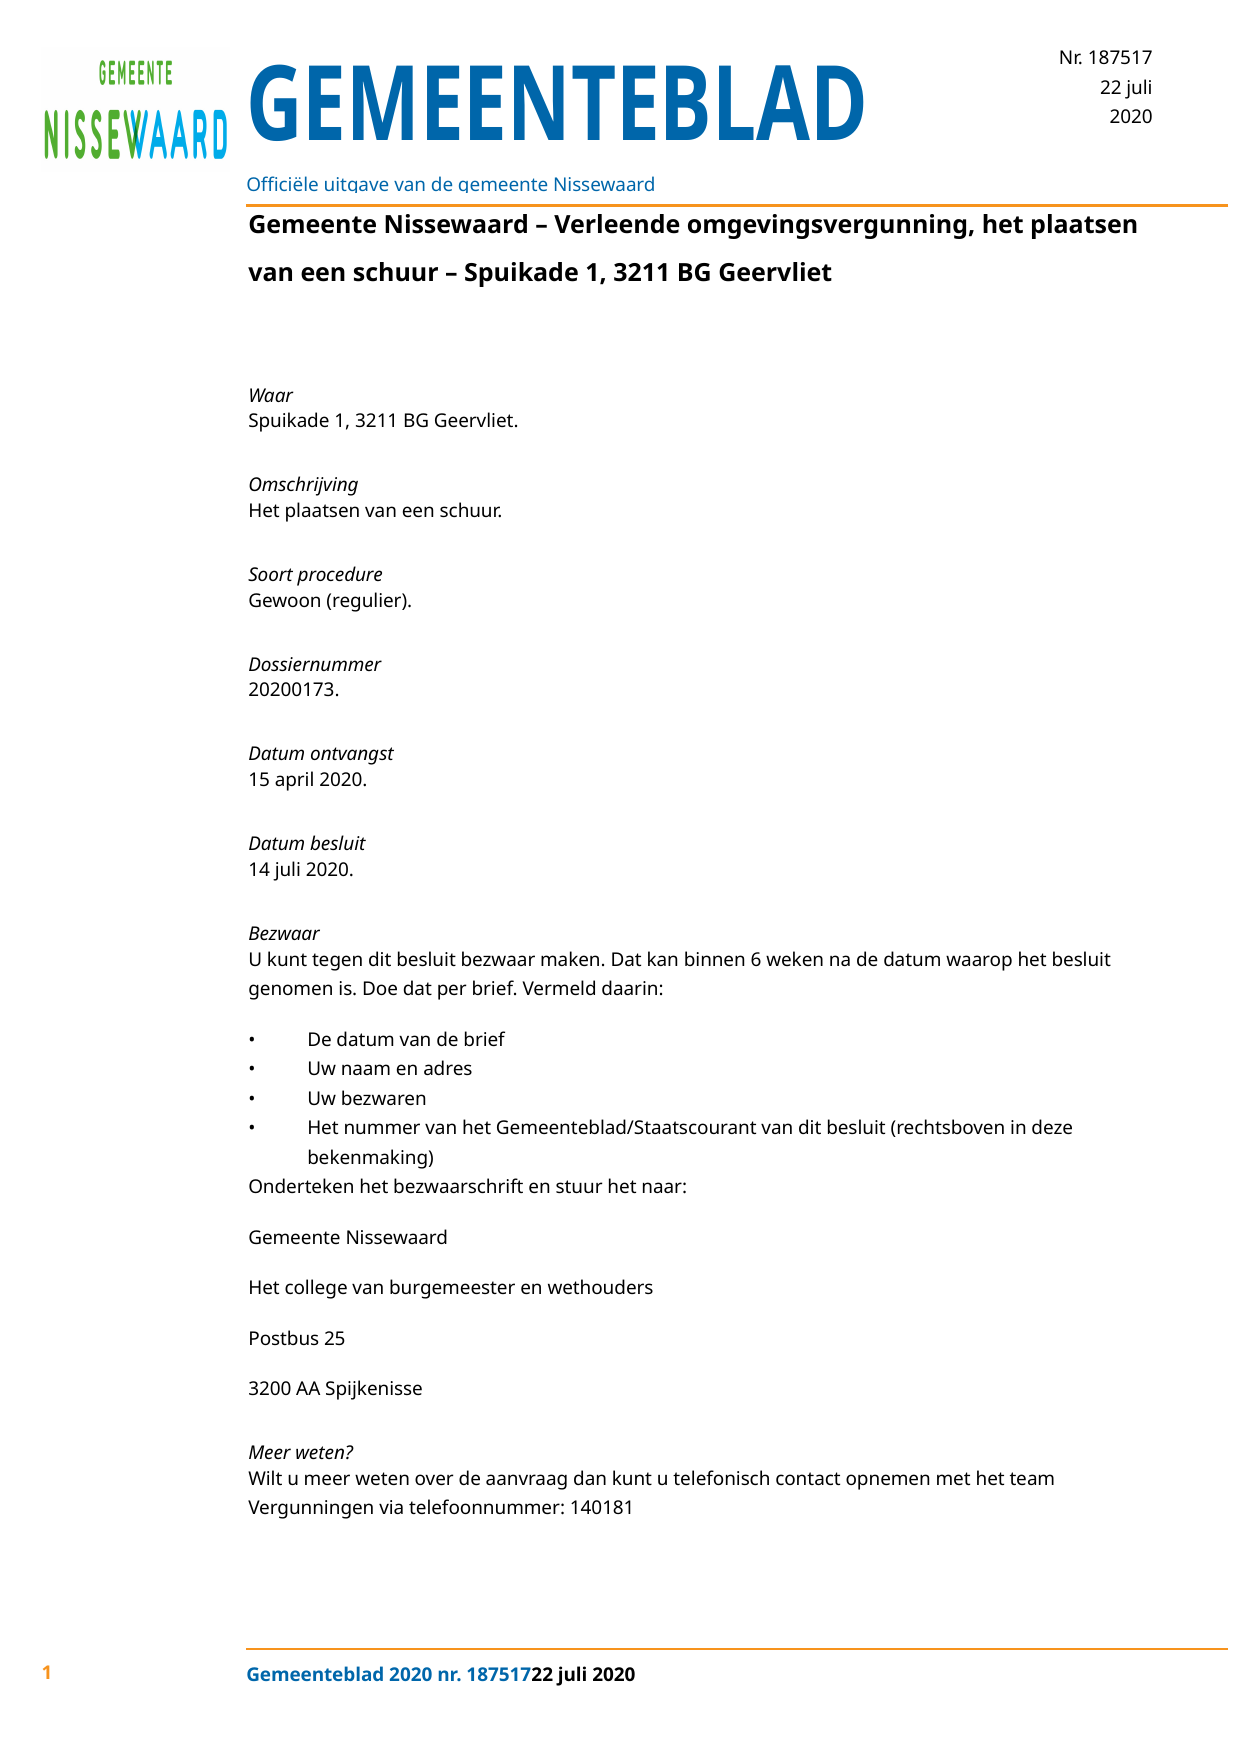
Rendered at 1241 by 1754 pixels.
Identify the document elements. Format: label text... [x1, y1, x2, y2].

text Spuikade 1, 3211 BG Geervliet. [248, 408, 1152, 433]
text Wilt u meer weten over de aanvraag dan kunt u telefonisch contact opnemen met het team Vergunningen via telefoonnummer: 140181 [248, 1465, 1152, 1520]
text Datum ontvangst [248, 741, 1152, 766]
text Gewoon (regulier). [248, 587, 1152, 613]
list Uw naam en adres [248, 1055, 1152, 1081]
text Datum besluit [248, 830, 1152, 856]
text Het college van burgemeester en wethouders [248, 1274, 1152, 1300]
text Dossiernummer [248, 651, 1152, 677]
text Het plaatsen van een schuur. [248, 497, 1152, 523]
text Onderteken het bezwaarschrift en stuur het naar: [248, 1174, 1152, 1199]
text Bezwaar [248, 920, 1152, 946]
list Het nummer van het Gemeenteblad/Staatscourant van dit besluit (rechtsboven in deze bekenmaking) [248, 1114, 1152, 1170]
text Postbus 25 [248, 1325, 1152, 1351]
text 3200 AA Spijkenisse [248, 1375, 1152, 1401]
text 20200173. [248, 677, 1152, 702]
list De datum van de brief [248, 1026, 1152, 1051]
text Soort procedure [248, 561, 1152, 587]
text Omschrijving [248, 472, 1152, 497]
text Gemeente Nissewaard – Verleende omgevingsvergunning, het plaatsen van een schuur – Spuikade 1, 3211 BG Geervliet [248, 207, 1152, 288]
picture [41, 47, 231, 172]
text Meer weten? [248, 1439, 1152, 1465]
text Waar [248, 382, 1152, 408]
list Uw bezwaren [248, 1085, 1152, 1111]
text 15 april 2020. [248, 766, 1152, 792]
text 14 juli 2020. [248, 856, 1152, 882]
text U kunt tegen dit besluit bezwaar maken. Dat kan binnen 6 weken na de datum waarop het besluit genomen is. Doe dat per brief. Vermeld daarin: [248, 946, 1152, 1001]
text Gemeente Nissewaard [248, 1224, 1152, 1250]
